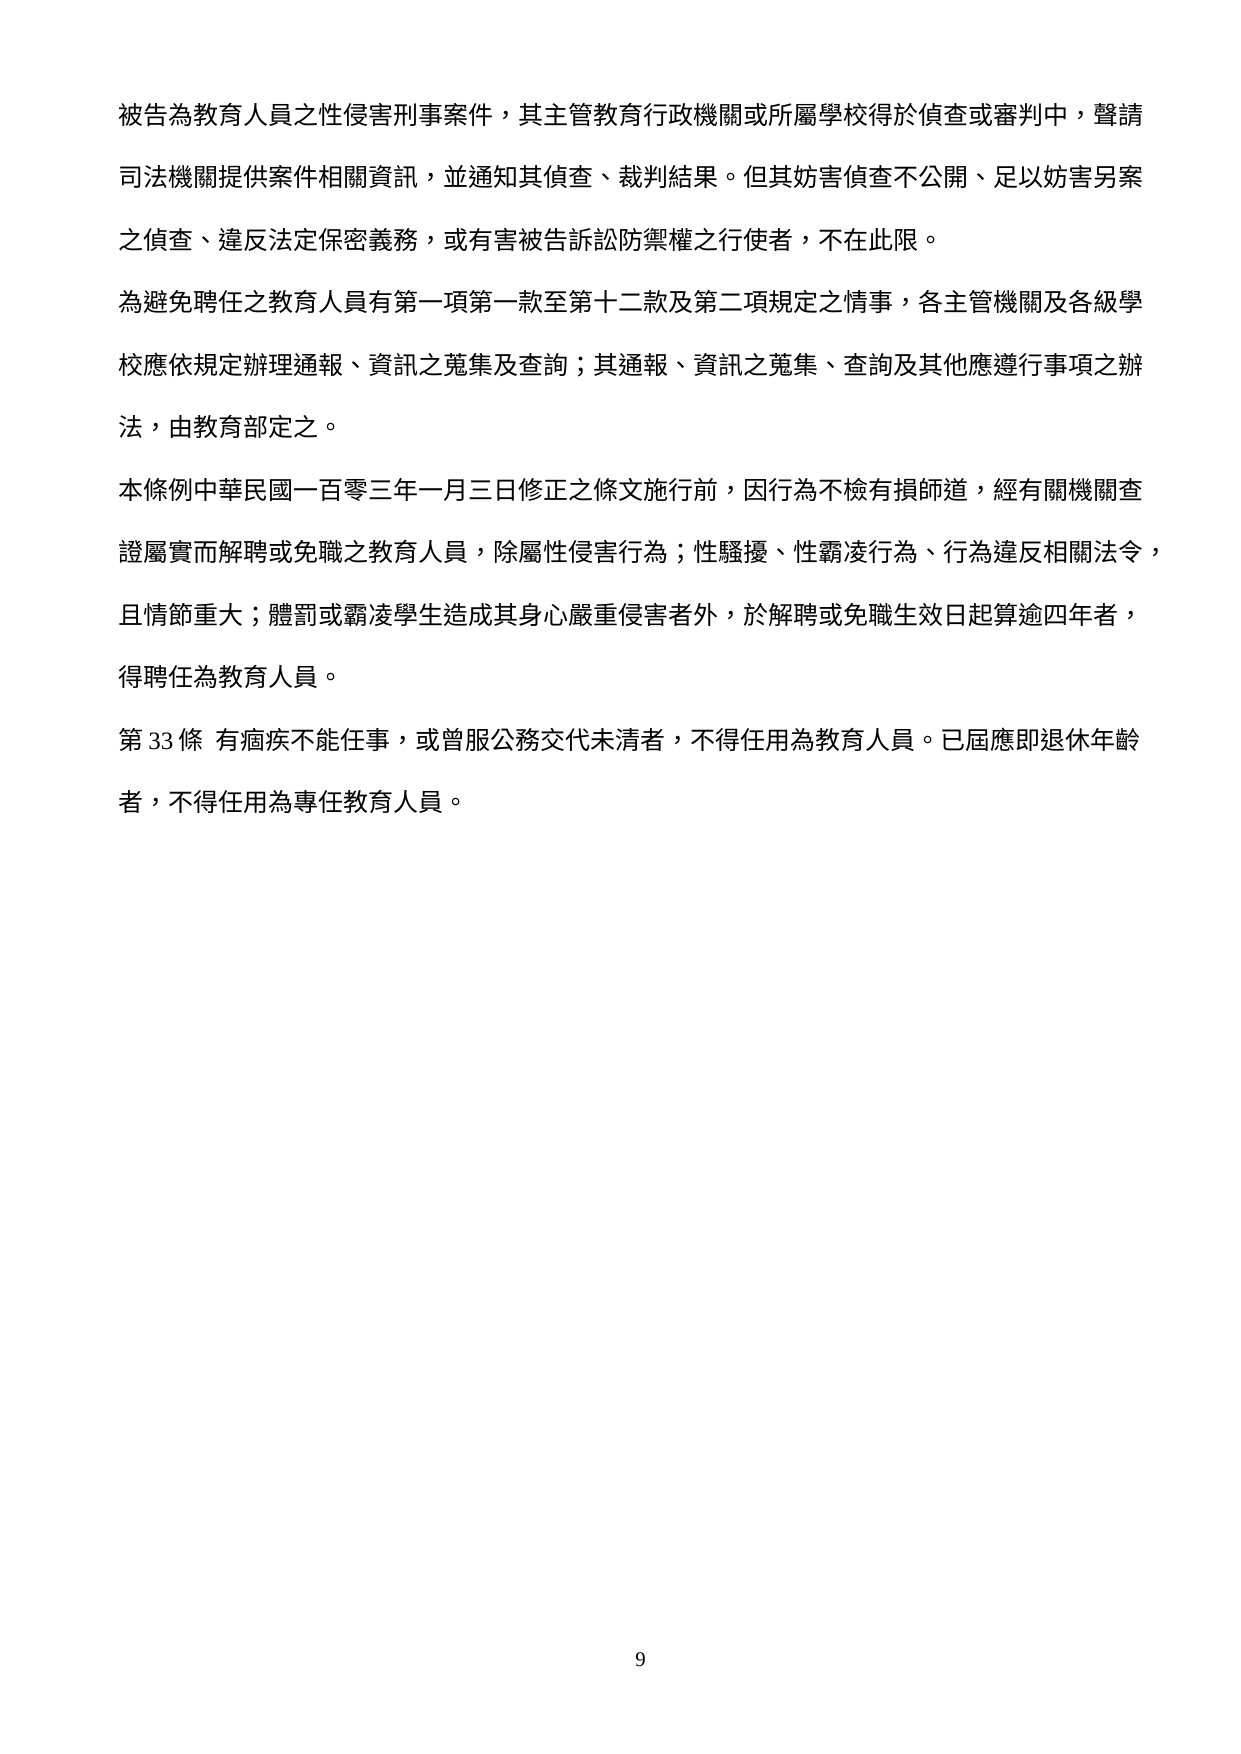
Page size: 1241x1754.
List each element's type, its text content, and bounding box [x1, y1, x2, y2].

text 為避免聘任之教育人員有第一項第一款至第十二款及第二項規定之情事，各主管機關及各級學校應依規定辦理通報、資訊之蒐集及查詢；其通報、資訊之蒐集、查詢及其他應遵行事項之辦法，由教育部定之。 [118, 259, 1162, 447]
text 第33條 有痼疾不能任事，或曾服公務交代未清者，不得任用為教育人員。已屆應即退休年齡者，不得任用為專任教育人員。 [118, 697, 1162, 822]
text 本條例中華民國一百零三年一月三日修正之條文施行前，因行為不檢有損師道，經有關機關查證屬實而解聘或免職之教育人員，除屬性侵害行為；性騷擾、性霸凌行為、行為違反相關法令，且情節重大；體罰或霸凌學生造成其身心嚴重侵害者外，於解聘或免職生效日起算逾四年者，得聘任為教育人員。 [118, 447, 1162, 697]
text 被告為教育人員之性侵害刑事案件，其主管教育行政機關或所屬學校得於偵查或審判中，聲請司法機關提供案件相關資訊，並通知其偵查、裁判結果。但其妨害偵查不公開、足以妨害另案之偵查、違反法定保密義務，或有害被告訴訟防禦權之行使者，不在此限。 [118, 72, 1162, 259]
